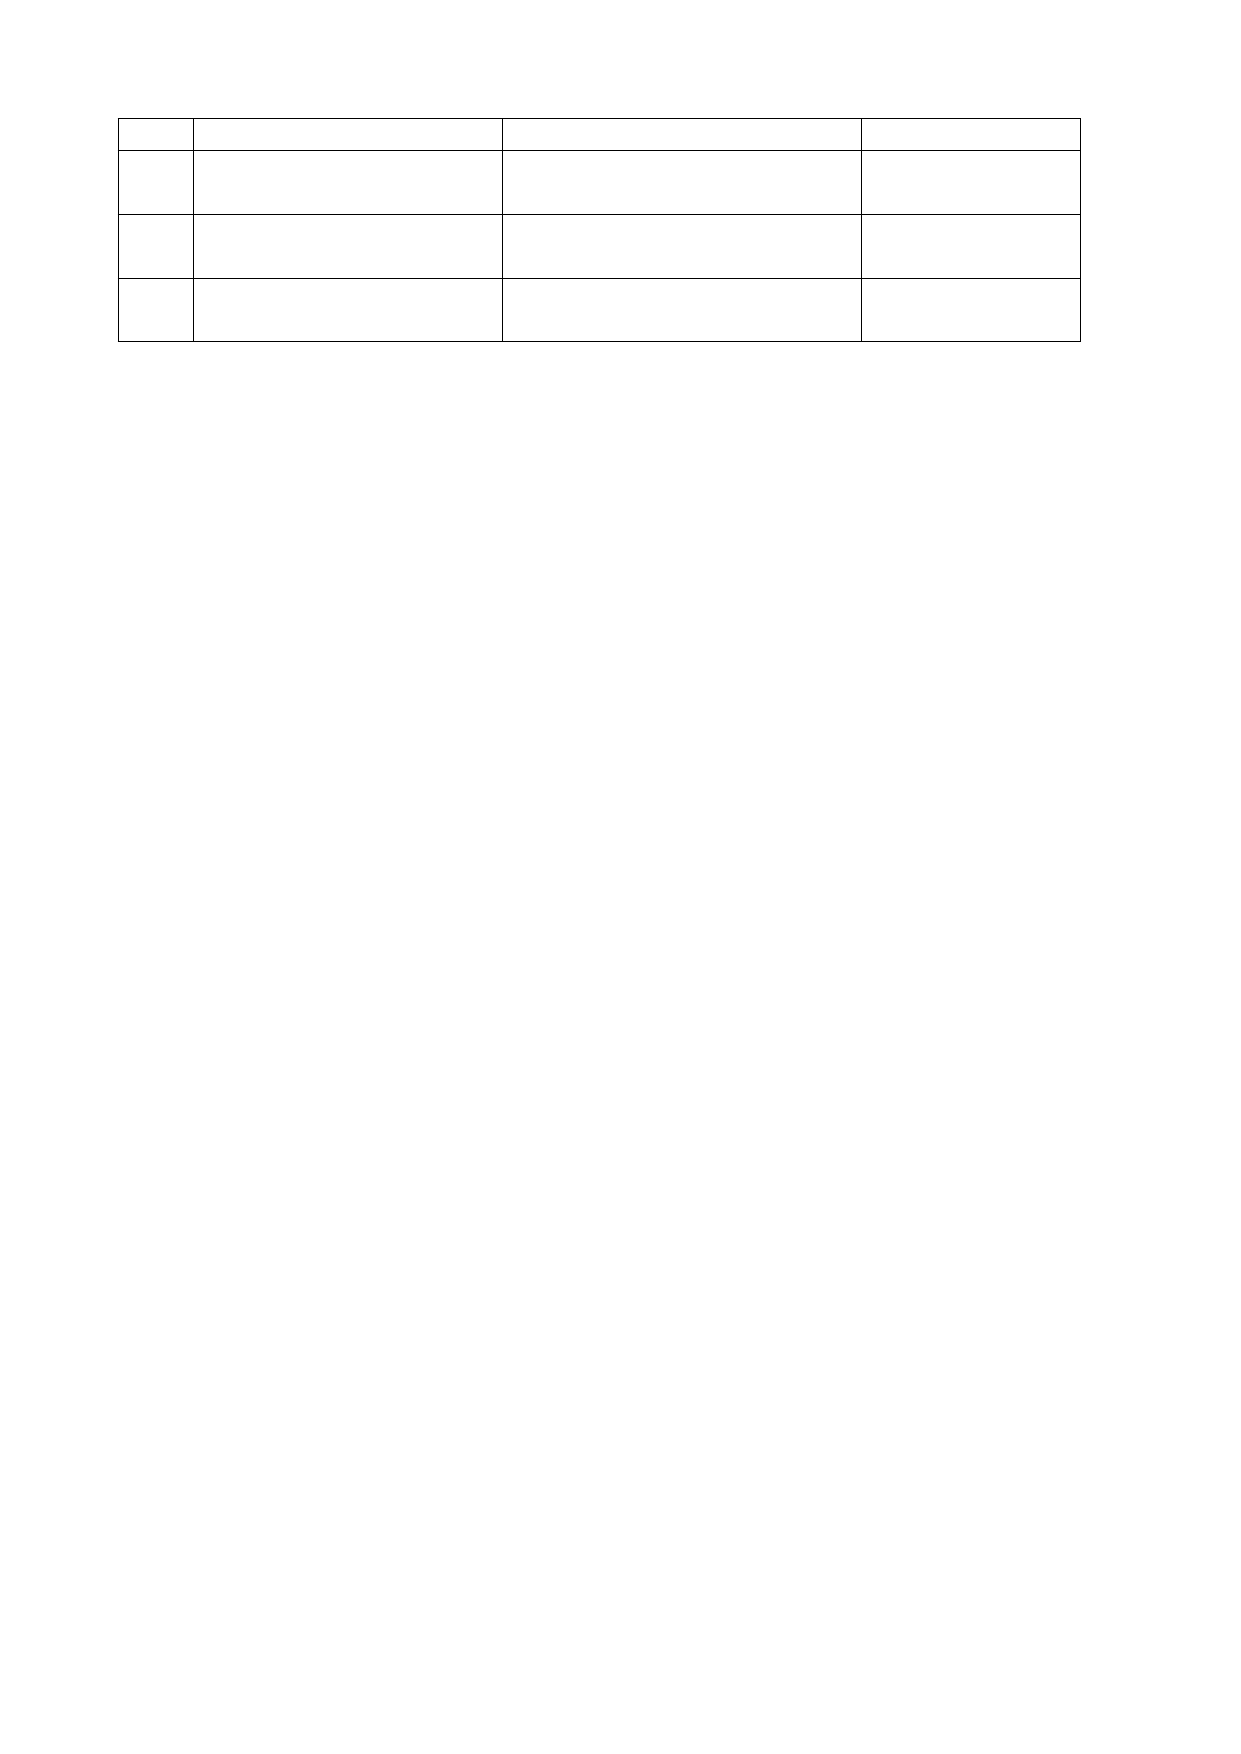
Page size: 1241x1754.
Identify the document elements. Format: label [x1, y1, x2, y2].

table_cell [862, 279, 1080, 341]
table_cell [503, 215, 861, 277]
table_cell [194, 119, 502, 150]
table_cell [862, 215, 1080, 277]
table_cell [119, 119, 193, 150]
table_cell [862, 151, 1080, 214]
table_cell [119, 151, 193, 214]
table_cell [194, 279, 502, 341]
table_cell [194, 215, 502, 277]
table_cell [194, 151, 502, 214]
table_cell [503, 151, 861, 214]
table_cell [862, 119, 1080, 150]
table_cell [503, 119, 861, 150]
table_cell [119, 279, 193, 341]
table_cell [503, 279, 861, 341]
table_cell [119, 215, 193, 277]
